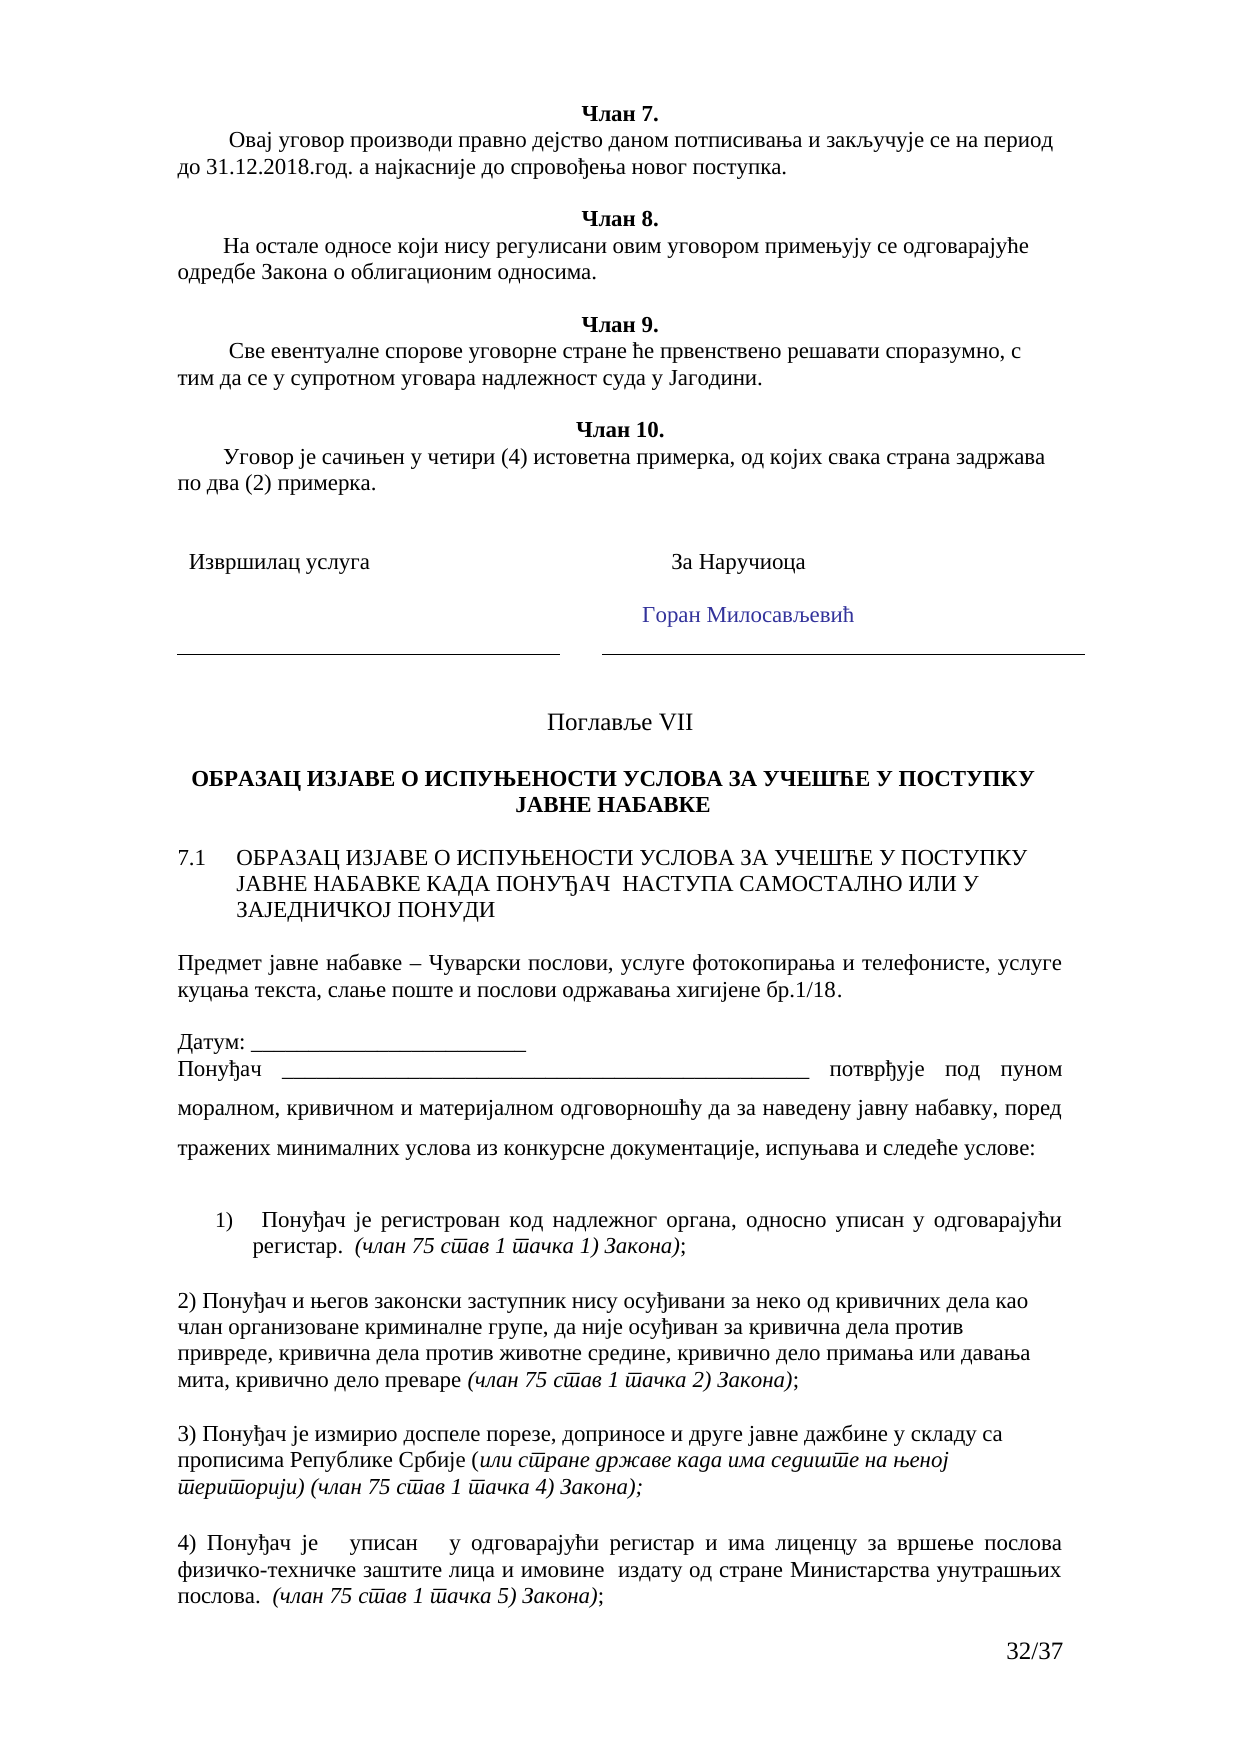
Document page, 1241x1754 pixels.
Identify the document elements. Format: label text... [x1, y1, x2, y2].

text Члан 9. [177, 311, 1063, 337]
text Члан 8. [177, 206, 1063, 232]
table_cell [602, 575, 1085, 601]
text Члан 10. [177, 416, 1063, 443]
text Датум: ________________________ [177, 1028, 1063, 1055]
table_cell Горан Милосављевић [602, 601, 1085, 627]
text 4) Понуђач је уписан у одговарајући регистар и има лиценцу за вршење послова физичко-техничке заштите лица и имовине издату од стране Министарства унутрашњих послова. (члан 75 став 1 тачка 5) Закона); [610, 1582, 1063, 1609]
table_cell [560, 575, 602, 601]
text Понуђач ______________________________________________ потврђује под пуном моралном, кривичном и материјалном одговорношћу да за наведену јавну набавку, поред тражених минималних услова из конкурсне документације, испуњава и следеће услове: [177, 1055, 1063, 1160]
text На остале односе који нису регулисани овим уговором примењују се одговарајуће одредбе Закона о облигационим односима. [177, 232, 1063, 284]
table_cell [177, 627, 560, 653]
table_cell [560, 627, 602, 653]
text Све евентуалне спорове уговорне стране ће првенствено решавати споразумно, с тим да се у супротном уговара надлежност суда у Јагодини. [177, 337, 1063, 390]
table_cell [560, 601, 602, 627]
text Члан 7. [177, 100, 1063, 126]
text 7.1 ОБРАЗАЦ ИЗЈАВЕ О ИСПУЊЕНОСТИ УСЛОВА ЗА УЧЕШЋЕ У ПОСТУПКУ ЈАВНЕ НАБАВКЕ КАДА ПОНУЂАЧ НАСТУПА САМОСТАЛНО ИЛИ У ЗАЈЕДНИЧКОЈ ПОНУДИ [177, 870, 236, 923]
table_header За Наручиоца [602, 548, 1085, 574]
text ЈАВНЕ НАБАВКЕ [711, 791, 1048, 817]
table_cell [177, 601, 560, 627]
table_cell [177, 575, 560, 601]
table_header [560, 548, 602, 574]
text 2) Понуђач и његов законски заступник нису осуђивани за неко од кривичних дела као члан организоване криминалне групе, да није осуђиван за кривична дела против привреде, кривична дела против животне средине, кривично дело примања или давања мита, кривично дело преваре (члан 75 став 1 тачка 2) Закона); [177, 1287, 1063, 1392]
text Предмет јавне набавке – Чуварски послови, услуге фотокопирања и телефонисте, услуге куцања текста, слање поште и послови одржавања хигијене бр.1/18. [177, 949, 1063, 1002]
text 7.1 ОБРАЗАЦ ИЗЈАВЕ О ИСПУЊЕНОСТИ УСЛОВА ЗА УЧЕШЋЕ У ПОСТУПКУ ЈАВНЕ НАБАВКЕ КАДА ПОНУЂАЧ НАСТУПА САМОСТАЛНО ИЛИ У ЗАЈЕДНИЧКОЈ ПОНУДИ [495, 844, 1048, 923]
text ЈАВНЕ НАБАВКЕ [177, 791, 515, 817]
table_header Извршилац услуга [177, 548, 560, 574]
text Уговор је сачињен у четири (4) истоветна примерка, од којих свака страна задржава по два (2) примерка. [177, 443, 1063, 495]
text Овај уговор производи правно дејство даном потписивања и закључује се на период до 31.12.2018.год. а најкасније до спровођења новог поступка. [177, 126, 1063, 179]
table_cell [602, 627, 1085, 653]
text Поглавље VII [177, 707, 1063, 736]
list Понуђач је регистрован код надлежног органа, односно уписан у одговарајући регистар. (члан 75 став 1 тачка 1) Закона); [692, 1232, 1063, 1259]
text 3) Понуђач је измирио доспеле порезе, доприносе и друге јавне дажбине у складу са прописима Републике Србије (или стране државе када има седиште на њеној територији) (члан 75 став 1 тачка 4) Закона); [177, 1420, 1063, 1499]
